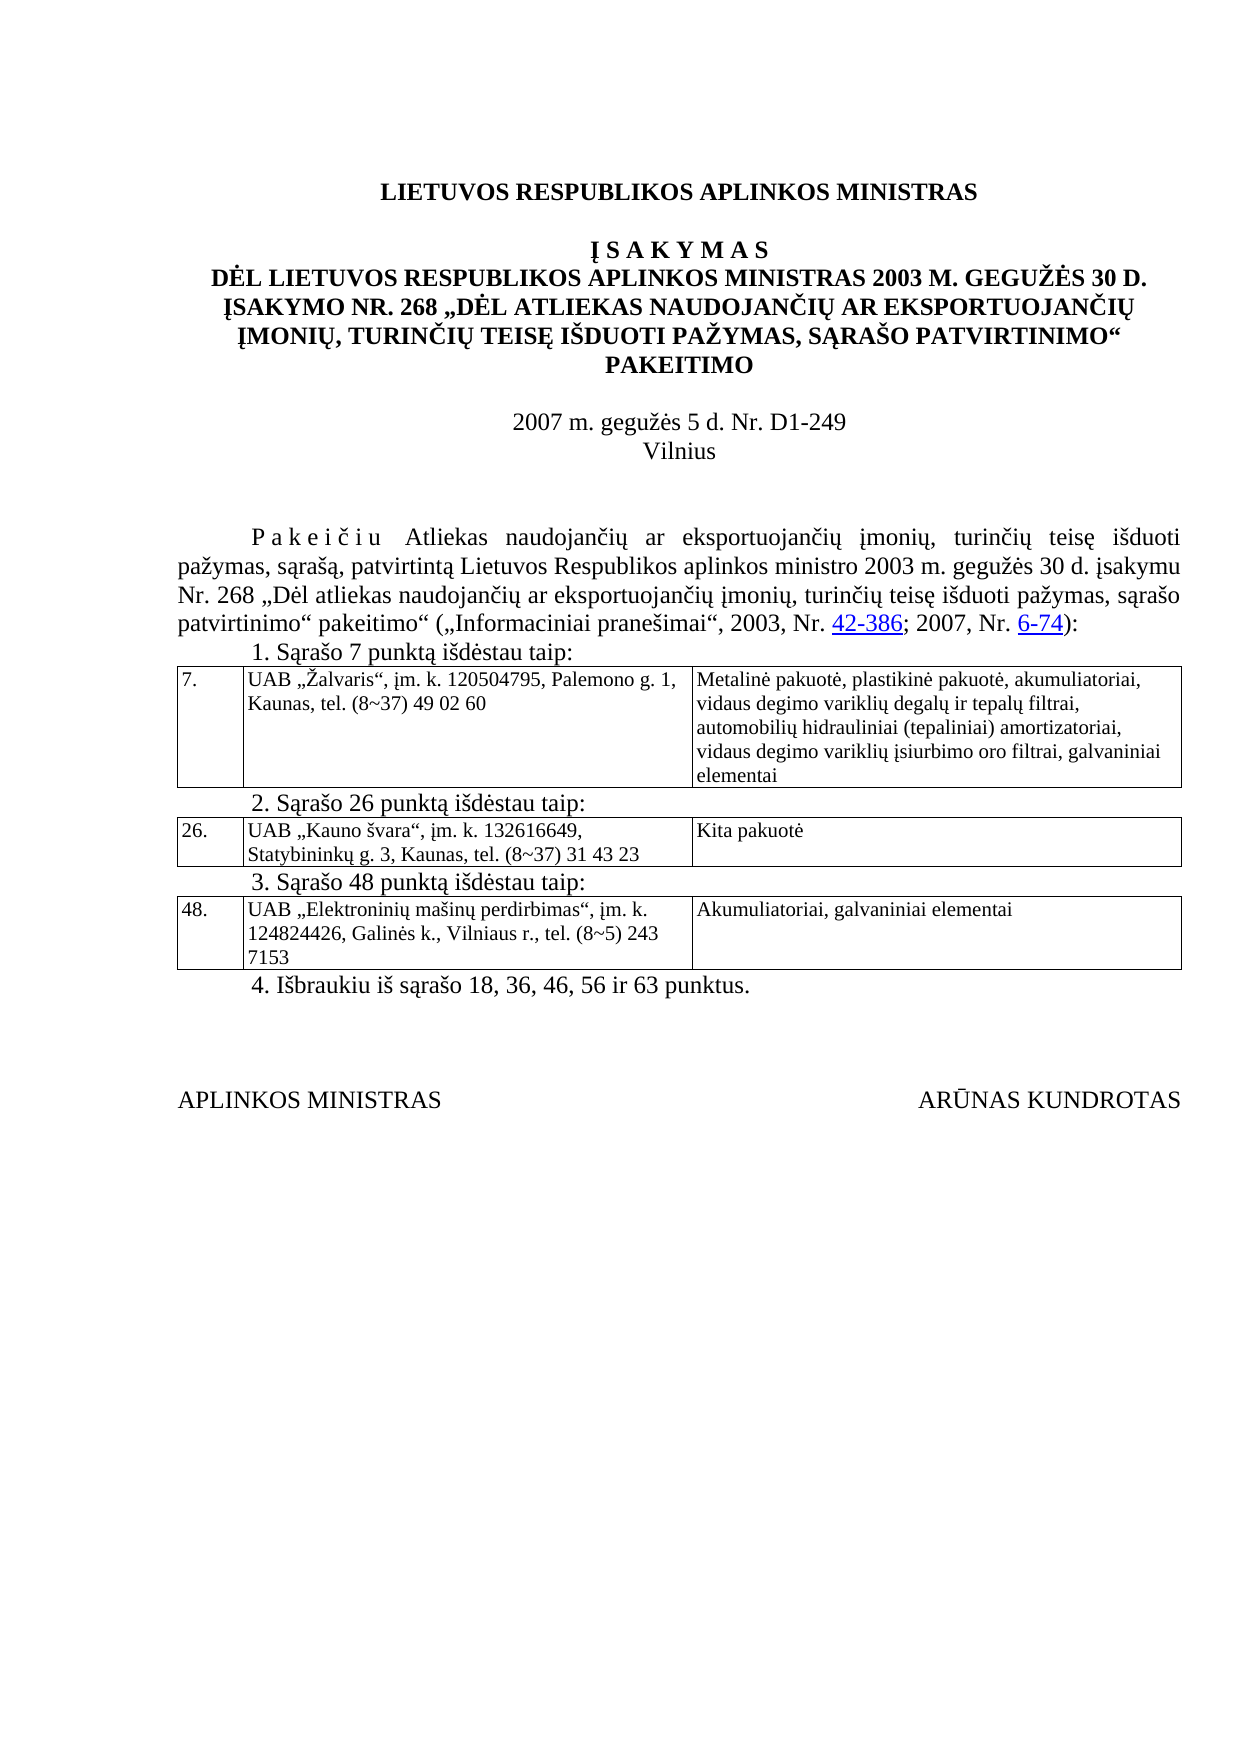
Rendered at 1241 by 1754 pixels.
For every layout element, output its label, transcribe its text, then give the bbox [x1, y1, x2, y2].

text 3. Sąrašo 48 punktą išdėstau taip: [177, 867, 1181, 896]
text APLINKOS MINISTRAS ARŪNAS KUNDROTAS [177, 1085, 1181, 1114]
table_header 26. [178, 818, 243, 866]
text 2. Sąrašo 26 punktą išdėstau taip: [177, 788, 1181, 817]
table_header 48. [178, 897, 243, 969]
text Pakeičiu Atliekas naudojančių ar eksportuojančių įmonių, turinčių teisę išduoti pažymas, sąrašą, patvirtintą Lietuvos Respublikos aplinkos ministro 2003 m. gegužės 30 d. įsakymu Nr. 268 „Dėl atliekas naudojančių ar eksportuojančių įmonių, turinčių teisę išduoti pažymas, sąrašo patvirtinimo“ pakeitimo“ („Informaciniai pranešimai“, 2003, Nr. 42-386; 2007, Nr. 6-74): [177, 522, 1181, 637]
table_header UAB „Žalvaris“, įm. k. 120504795, Palemono g. 1, Kaunas, tel. (8~37) 49 02 60 [244, 667, 692, 787]
text DĖL LIETUVOS RESPUBLIKOS APLINKOS MINISTRAS 2003 M. GEGUŽĖS 30 D. ĮSAKYMO NR. 268 „DĖL ATLIEKAS NAUDOJANČIŲ AR EKSPORTUOJANČIŲ ĮMONIŲ, TURINČIŲ TEISĘ IŠDUOTI PAŽYMAS, SĄRAŠO PATVIRTINIMO“ PAKEITIMO [177, 263, 1181, 378]
text 1. Sąrašo 7 punktą išdėstau taip: [177, 637, 1181, 666]
table_header 7. [178, 667, 243, 787]
table_header Kita pakuotė [693, 818, 1181, 866]
text 2007 m. gegužės 5 d. Nr. D1-249 [177, 407, 1181, 436]
text Į S A K Y M A S [177, 235, 1181, 263]
text 4. Išbraukiu iš sąrašo 18, 36, 46, 56 ir 63 punktus. [177, 970, 1181, 999]
text Vilnius [177, 436, 1181, 465]
text LIETUVOS RESPUBLIKOS APLINKOS MINISTRAS [177, 177, 1181, 206]
table_header Akumuliatoriai, galvaniniai elementai [693, 897, 1181, 969]
